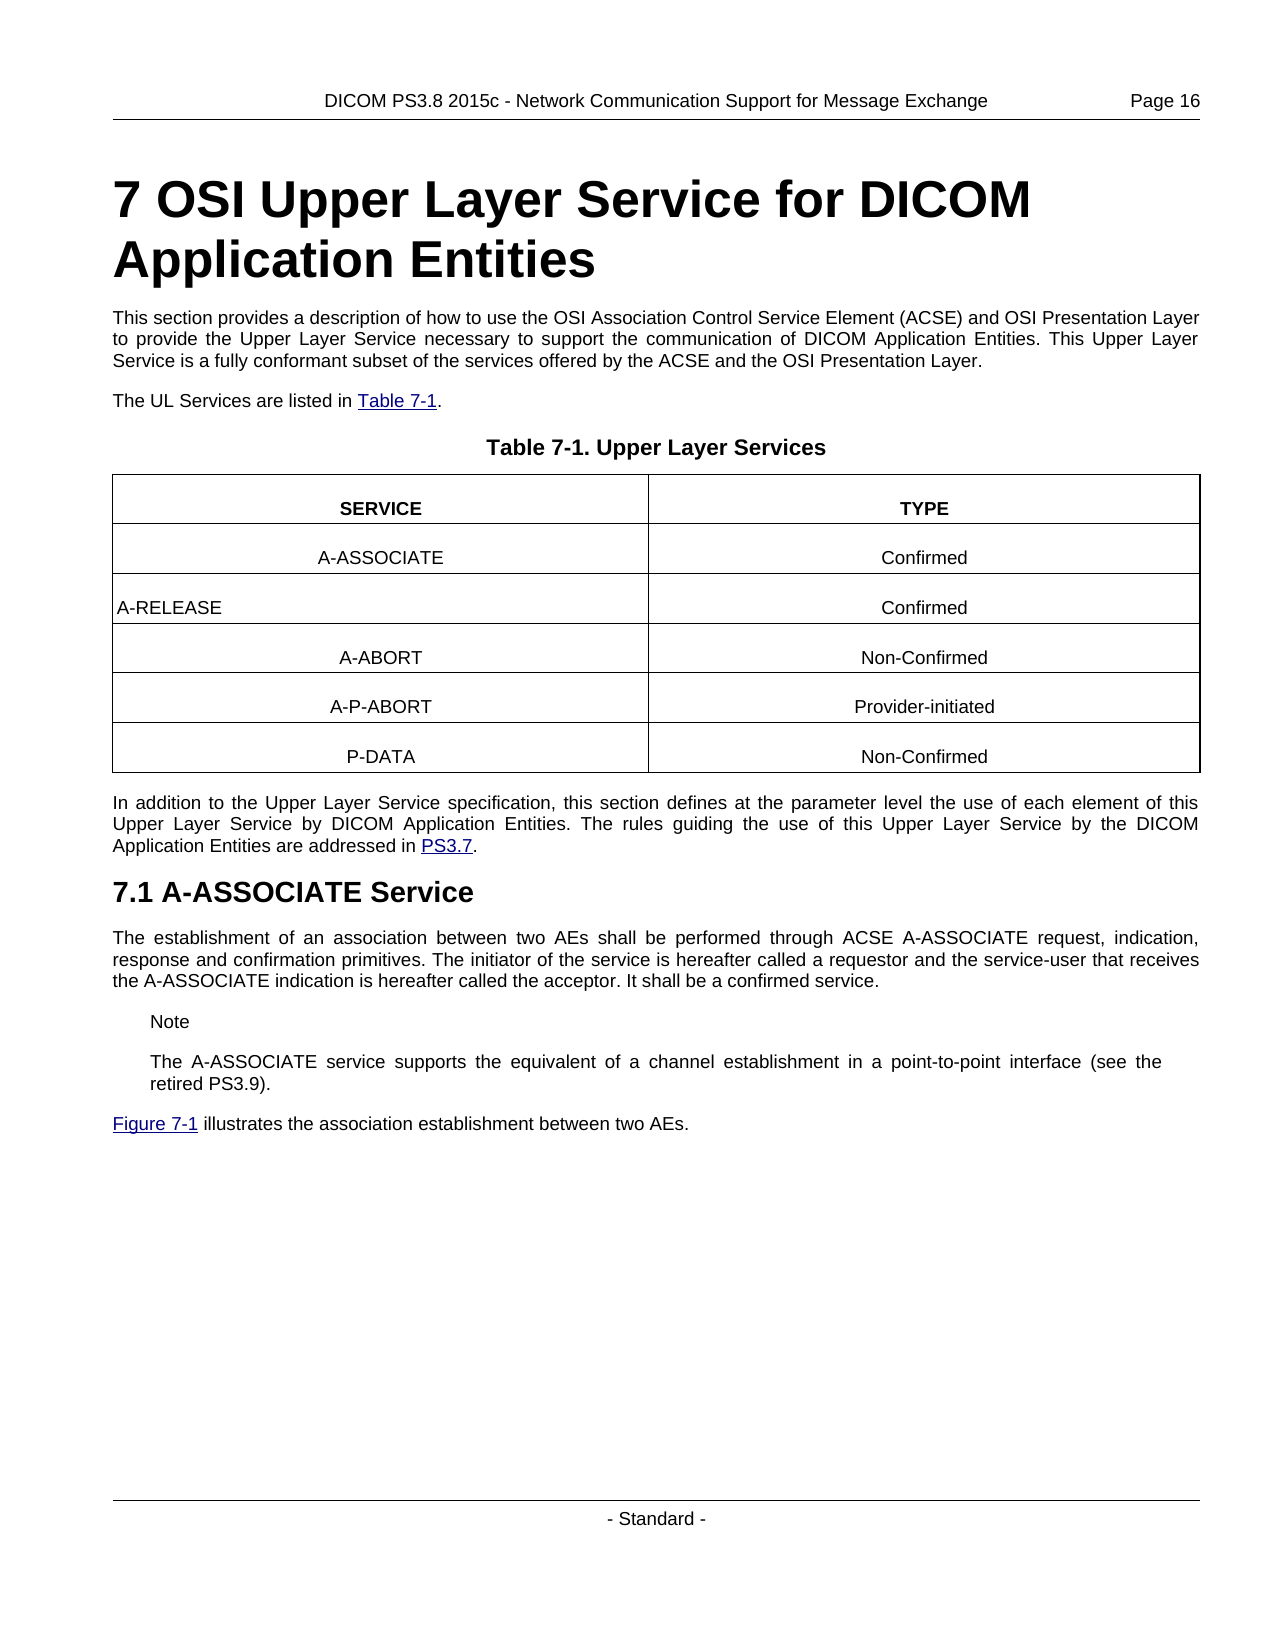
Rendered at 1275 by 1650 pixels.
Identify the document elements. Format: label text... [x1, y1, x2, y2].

table_cell P-DATA [113, 723, 648, 772]
text The A-ASSOCIATE service supports the equivalent of a channel establishment in a point-to-point interface (see the retired PS3.9). [150, 1051, 1162, 1094]
table_cell A-ASSOCIATE [113, 524, 648, 573]
table_cell A-P-ABORT [113, 673, 648, 722]
table_cell Confirmed [649, 524, 1199, 573]
table_header SERVICE [113, 475, 648, 523]
text The establishment of an association between two AEs shall be performed through ACSE A-ASSOCIATE request, indication, response and confirmation primitives. The initiator of the service is hereafter called a requestor and the service-user that receives the A-ASSOCIATE indication is hereafter called the acceptor. It shall be a confirmed service. [112, 927, 1200, 992]
text This section provides a description of how to use the OSI Association Control Service Element (ACSE) and OSI Presentation Layer to provide the Upper Layer Service necessary to support the communication of DICOM Application Entities. This Upper Layer Service is a fully conformant subset of the services offered by the ACSE and the OSI Presentation Layer. [112, 307, 1200, 371]
text Note [150, 1011, 1162, 1032]
table_cell Non-Confirmed [649, 723, 1199, 772]
table_cell Confirmed [649, 574, 1199, 623]
table_cell A-RELEASE [113, 574, 648, 623]
table_header TYPE [649, 475, 1199, 523]
text Figure 7-1 illustrates the association establishment between two AEs. [112, 1113, 1200, 1134]
text In addition to the Upper Layer Service specification, this section defines at the parameter level the use of each element of this Upper Layer Service by DICOM Application Entities. The rules guiding the use of this Upper Layer Service by the DICOM Application Entities are addressed in PS3.7. [112, 791, 1200, 856]
text 7.1 A-ASSOCIATE Service [112, 875, 1200, 908]
table_cell Provider-initiated [649, 673, 1199, 722]
text Table 7-1. Upper Layer Services [112, 434, 1200, 460]
table_cell A-ABORT [113, 624, 648, 672]
text 7 OSI Upper Layer Service for DICOM Application Entities [112, 169, 1200, 288]
text The UL Services are listed in Table 7-1. [112, 390, 1200, 412]
table_cell Non-Confirmed [649, 624, 1199, 672]
